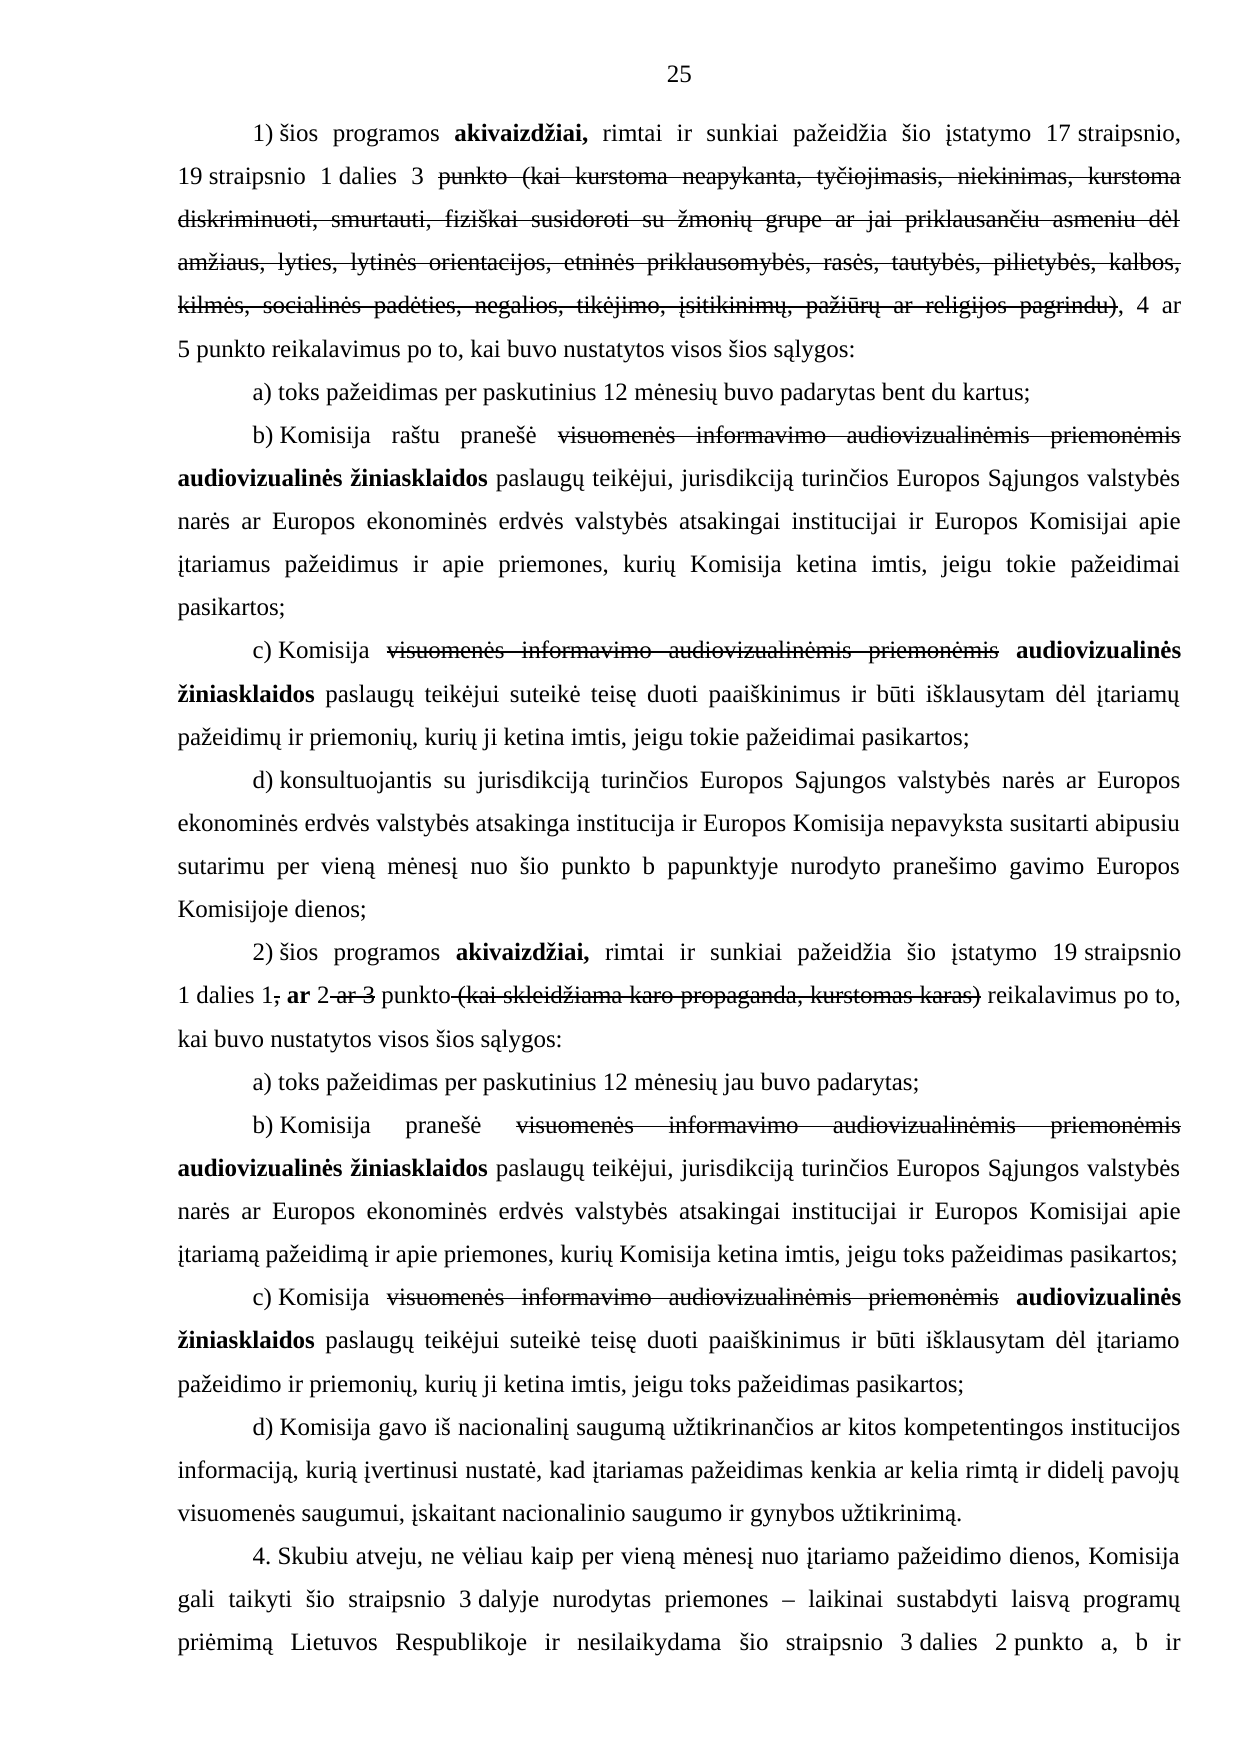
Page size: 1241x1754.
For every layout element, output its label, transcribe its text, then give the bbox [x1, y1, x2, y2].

text d) Komisija gavo iš nacionalinį saugumą užtikrinančios ar kitos kompetentingos institucijos informaciją, kurią įvertinusi nustatė, kad įtariamas pažeidimas kenkia ar kelia rimtą ir didelį pavojų visuomenės saugumui, įskaitant nacionalinio saugumo ir gynybos užtikrinimą. [177, 1412, 1181, 1527]
text 1) šios programos akivaizdžiai, rimtai ir sunkiai pažeidžia šio įstatymo 17 straipsnio, 19 straipsnio 1 dalies 3 punkto (kai kurstoma neapykanta, tyčiojimasis, niekinimas, kurstoma diskriminuoti, smurtauti, fiziškai susidoroti su žmonių grupe ar jai priklausančiu asmeniu dėl amžiaus, lyties, lytinės orientacijos, etninės priklausomybės, rasės, tautybės, pilietybės, kalbos, kilmės, socialinės padėties, negalios, tikėjimo, įsitikinimų, pažiūrų ar religijos pagrindu), 4 ar 5 punkto reikalavimus po to, kai buvo nustatytos visos šios sąlygos: [177, 118, 1181, 263]
text a) toks pažeidimas per paskutinius 12 mėnesių jau buvo padarytas; [177, 1067, 1181, 1096]
text b) Komisija raštu pranešė visuomenės informavimo audiovizualinėmis priemonėmis audiovizualinės žiniasklaidos paslaugų teikėjui, jurisdikciją turinčios Europos Sąjungos valstybės narės ar Europos ekonominės erdvės valstybės atsakingai institucijai ir Europos Komisijai apie įtariamus pažeidimus ir apie priemones, kurių Komisija ketina imtis, jeigu tokie pažeidimai pasikartos; [177, 420, 1181, 621]
text 1) šios programos akivaizdžiai, rimtai ir sunkiai pažeidžia šio įstatymo 17 straipsnio, 19 straipsnio 1 dalies 3 punkto (kai kurstoma neapykanta, tyčiojimasis, niekinimas, kurstoma diskriminuoti, smurtauti, fiziškai susidoroti su žmonių grupe ar jai priklausančiu asmeniu dėl amžiaus, lyties, lytinės orientacijos, etninės priklausomybės, rasės, tautybės, pilietybės, kalbos, kilmės, socialinės padėties, negalios, tikėjimo, įsitikinimų, pažiūrų ar religijos pagrindu), 4 ar 5 punkto reikalavimus po to, kai buvo nustatytos visos šios sąlygos: [177, 264, 1181, 362]
text c) Komisija visuomenės informavimo audiovizualinėmis priemonėmis audiovizualinės žiniasklaidos paslaugų teikėjui suteikė teisę duoti paaiškinimus ir būti išklausytam dėl įtariamų pažeidimų ir priemonių, kurių ji ketina imtis, jeigu tokie pažeidimai pasikartos; [177, 636, 1181, 751]
text a) toks pažeidimas per paskutinius 12 mėnesių buvo padarytas bent du kartus; [177, 377, 1181, 406]
text 4. Skubiu atveju, ne vėliau kaip per vieną mėnesį nuo įtariamo pažeidimo dienos, Komisija gali taikyti šio straipsnio 3 dalyje nurodytas priemones – laikinai sustabdyti laisvą programų priėmimą Lietuvos Respublikoje ir nesilaikydama šio straipsnio 3 dalies 2 punkto a, b ir [177, 1541, 1181, 1656]
text b) Komisija pranešė visuomenės informavimo audiovizualinėmis priemonėmis audiovizualinės žiniasklaidos paslaugų teikėjui, jurisdikciją turinčios Europos Sąjungos valstybės narės ar Europos ekonominės erdvės valstybės atsakingai institucijai ir Europos Komisijai apie įtariamą pažeidimą ir apie priemones, kurių Komisija ketina imtis, jeigu toks pažeidimas pasikartos; [177, 1110, 1181, 1268]
text d) konsultuojantis su jurisdikciją turinčios Europos Sąjungos valstybės narės ar Europos ekonominės erdvės valstybės atsakinga institucija ir Europos Komisija nepavyksta susitarti abipusiu sutarimu per vieną mėnesį nuo šio punkto b papunktyje nurodyto pranešimo gavimo Europos Komisijoje dienos; [177, 765, 1181, 923]
text 2) šios programos akivaizdžiai, rimtai ir sunkiai pažeidžia šio įstatymo 19 straipsnio 1 dalies 1, ar 2 ar 3 punkto (kai skleidžiama karo propaganda, kurstomas karas) reikalavimus po to, kai buvo nustatytos visos šios sąlygos: [177, 937, 1181, 1052]
text c) Komisija visuomenės informavimo audiovizualinėmis priemonėmis audiovizualinės žiniasklaidos paslaugų teikėjui suteikė teisę duoti paaiškinimus ir būti išklausytam dėl įtariamo pažeidimo ir priemonių, kurių ji ketina imtis, jeigu toks pažeidimas pasikartos; [177, 1282, 1181, 1397]
